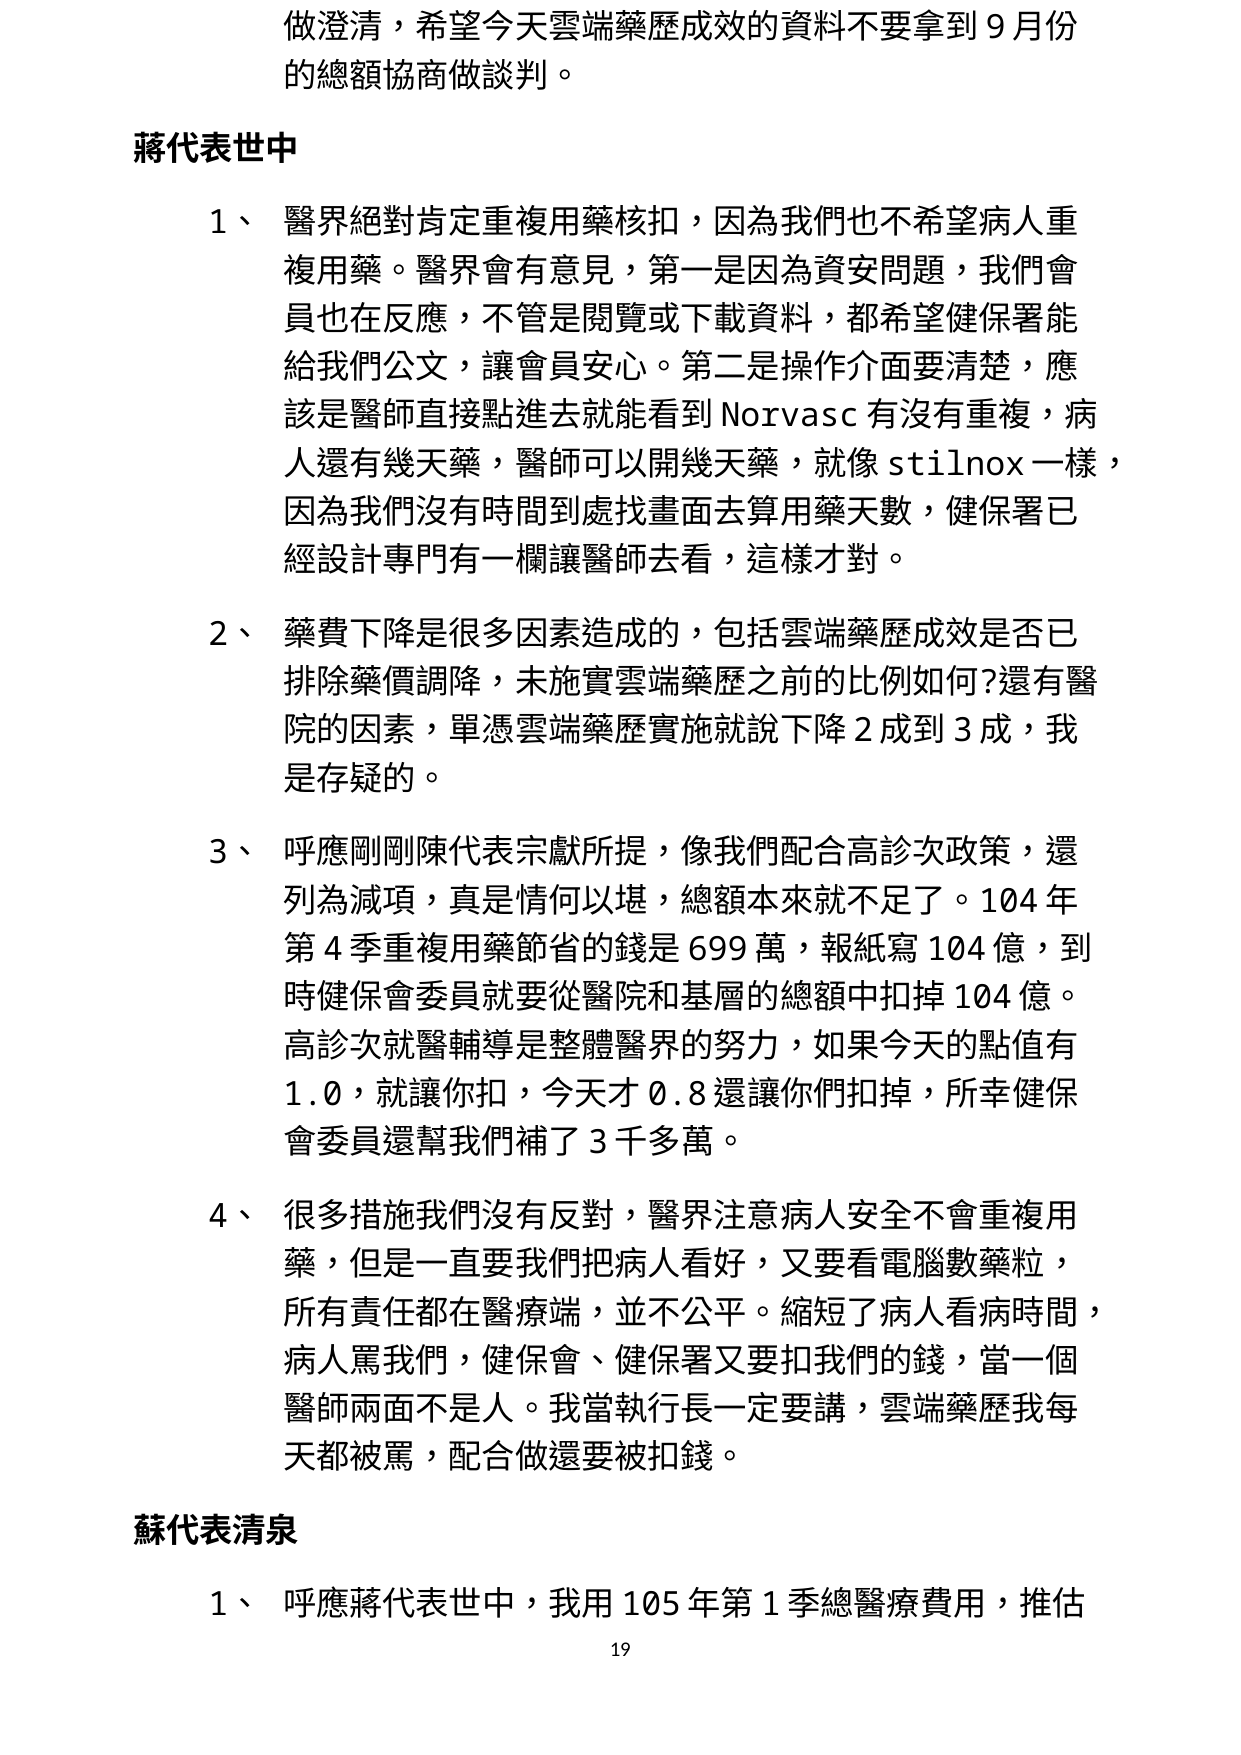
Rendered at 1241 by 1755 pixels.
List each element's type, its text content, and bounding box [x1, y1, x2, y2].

list 呼應蔣代表世中，我用105年第1季總醫療費用，推估 [208, 1577, 1107, 1625]
text 蔣代表世中 [133, 122, 1107, 170]
list 呼應剛剛陳代表宗獻所提，像我們配合高診次政策，還列為減項，真是情何以堪，總額本來就不足了。104年第4季重複用藥節省的錢是699萬，報紙寫104億，到時健保會委員就要從醫院和基層的總額中扣掉104億。高診次就醫輔導是整體醫界的努力，如果今天的點值有1.0，就讓你扣，今天才0.8還讓你們扣掉，所幸健保會委員還幫我們補了3千多萬。 [208, 825, 1107, 1164]
text 蘇代表清泉 [133, 1503, 1107, 1552]
list 很多措施我們沒有反對，醫界注意病人安全不會重複用藥，但是一直要我們把病人看好，又要看電腦數藥粒，所有責任都在醫療端，並不公平。縮短了病人看病時間，病人罵我們，健保會、健保署又要扣我們的錢，當一個醫師兩面不是人。我當執行長一定要講，雲端藥歷我每天都被罵，配合做還要被扣錢。 [208, 1189, 1107, 1478]
list 做澄清，希望今天雲端藥歷成效的資料不要拿到9月份的總額協商做談判。 [208, 0, 1107, 97]
list 醫界絕對肯定重複用藥核扣，因為我們也不希望病人重複用藥。醫界會有意見，第一是因為資安問題，我們會員也在反應，不管是閱覽或下載資料，都希望健保署能給我們公文，讓會員安心。第二是操作介面要清楚，應該是醫師直接點進去就能看到Norvasc有沒有重複，病人還有幾天藥，醫師可以開幾天藥，就像stilnox一樣，因為我們沒有時間到處找畫面去算用藥天數，健保署已經設計專門有一欄讓醫師去看，這樣才對。 [208, 195, 1107, 581]
list 藥費下降是很多因素造成的，包括雲端藥歷成效是否已排除藥價調降，未施實雲端藥歷之前的比例如何?還有醫院的因素，單憑雲端藥歷實施就說下降2成到3成，我是存疑的。 [208, 606, 1107, 800]
